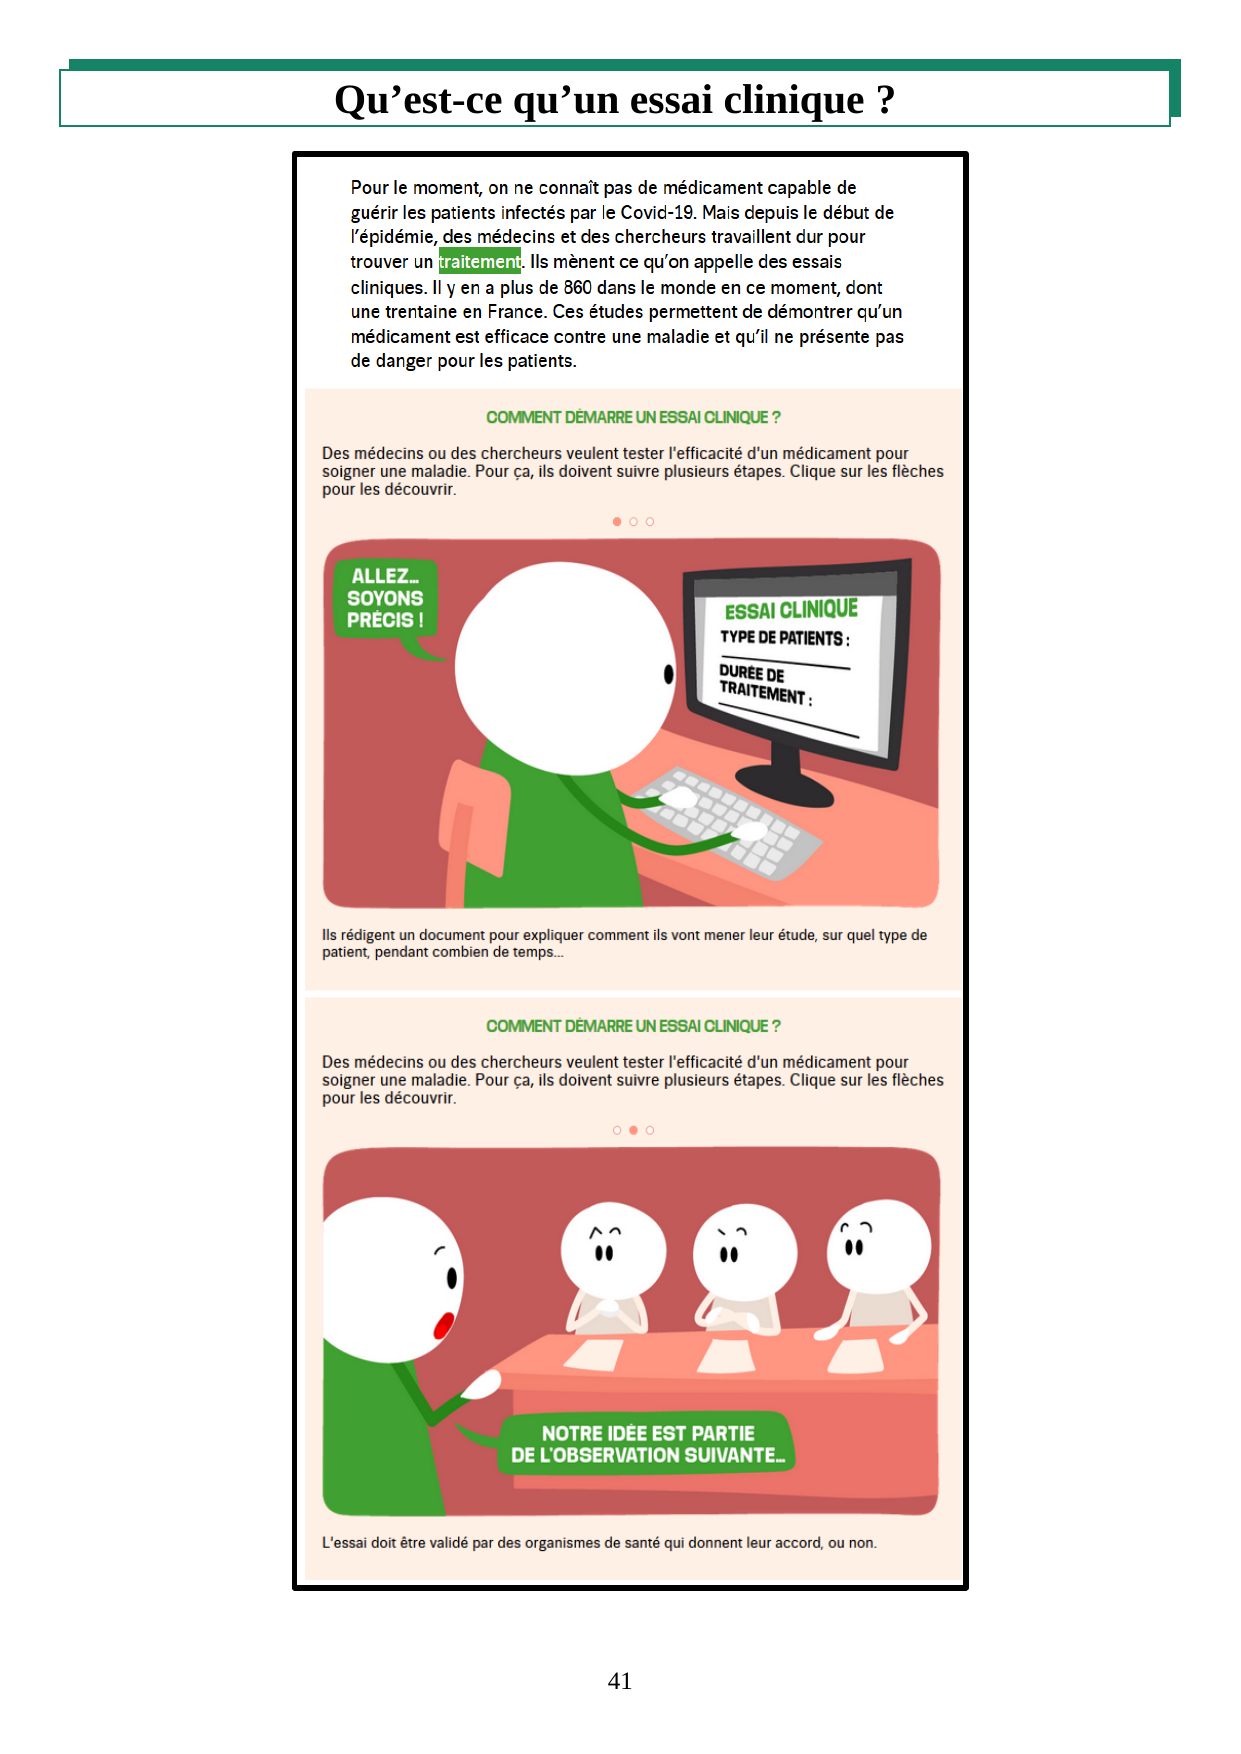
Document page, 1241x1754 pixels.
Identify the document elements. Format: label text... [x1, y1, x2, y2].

text Qu’est-ce qu’un essai clinique ? [61, 71, 1169, 125]
picture [969, 168, 1003, 376]
picture [297, 168, 963, 376]
picture [266, 168, 292, 376]
picture [300, 383, 963, 1585]
